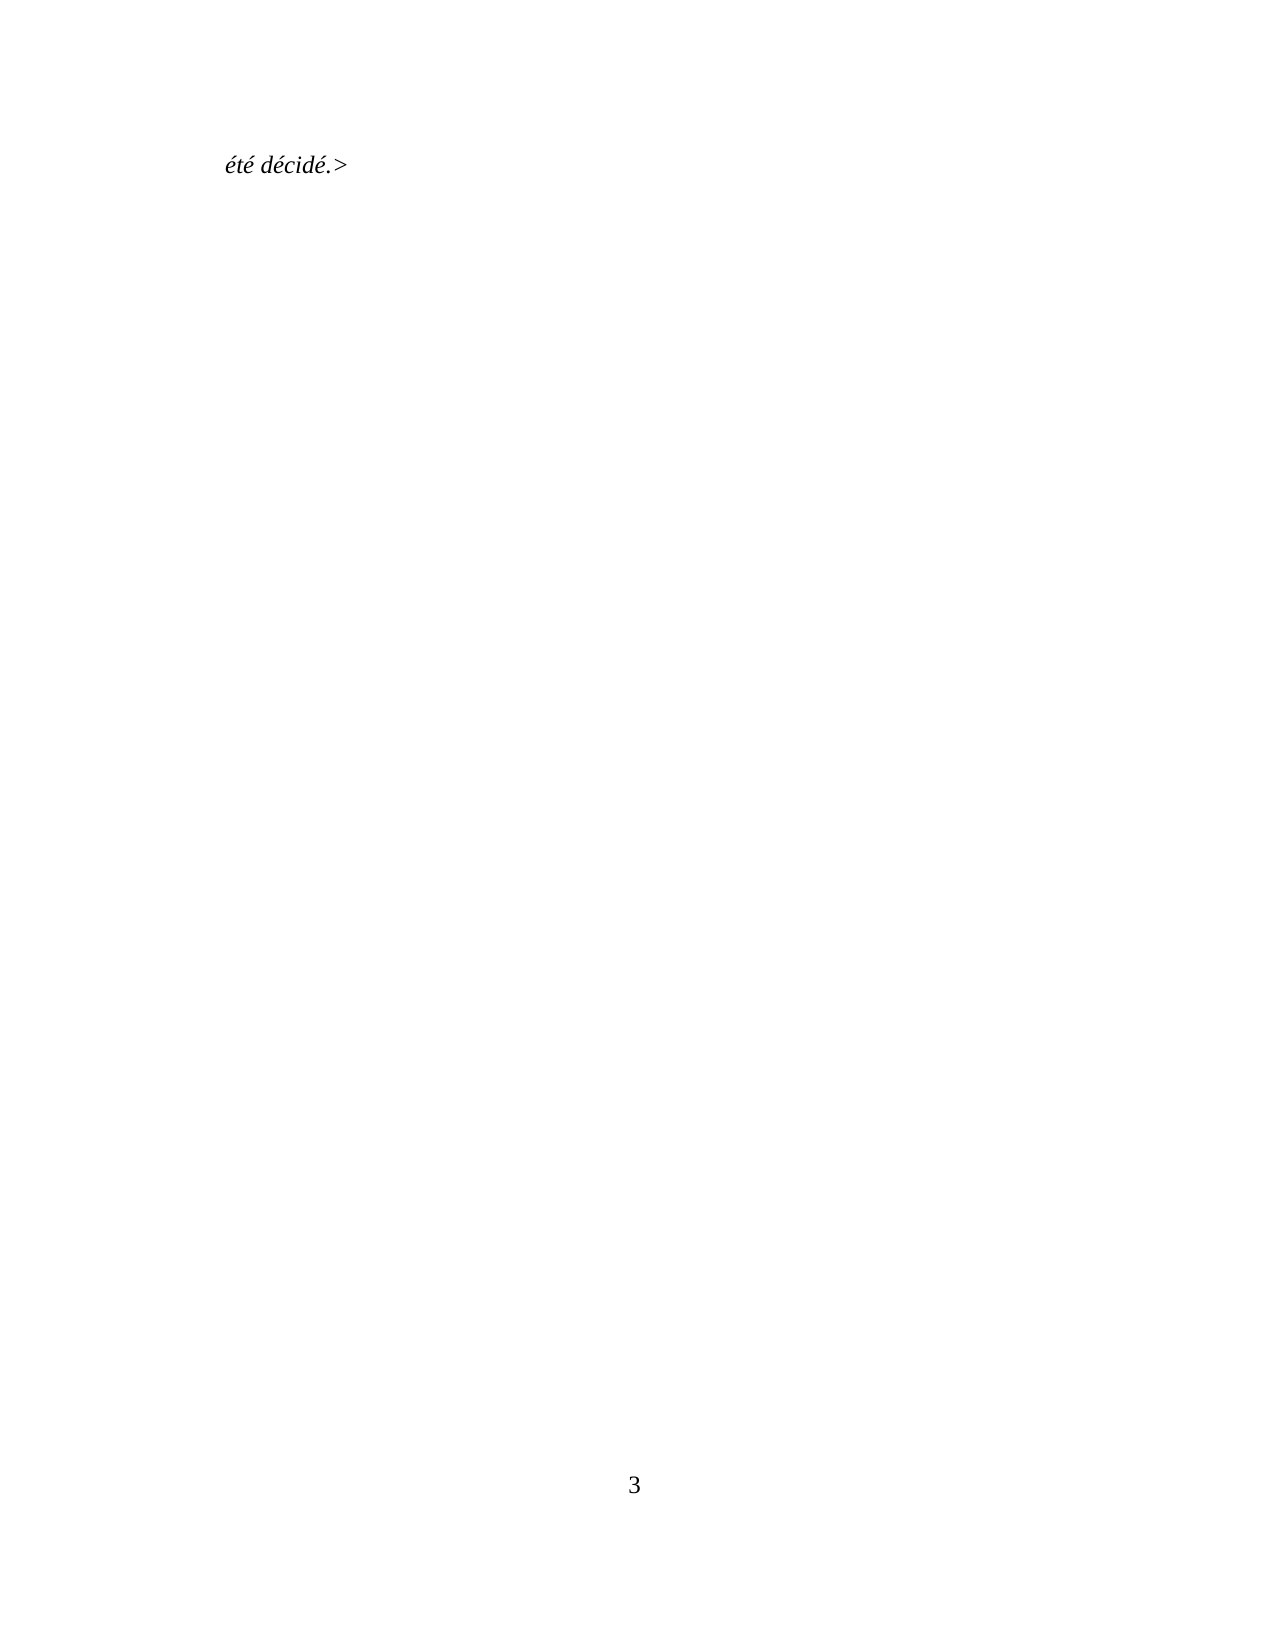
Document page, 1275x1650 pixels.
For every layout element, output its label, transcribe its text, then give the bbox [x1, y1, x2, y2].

list été décidé.> [187, 150, 1125, 179]
